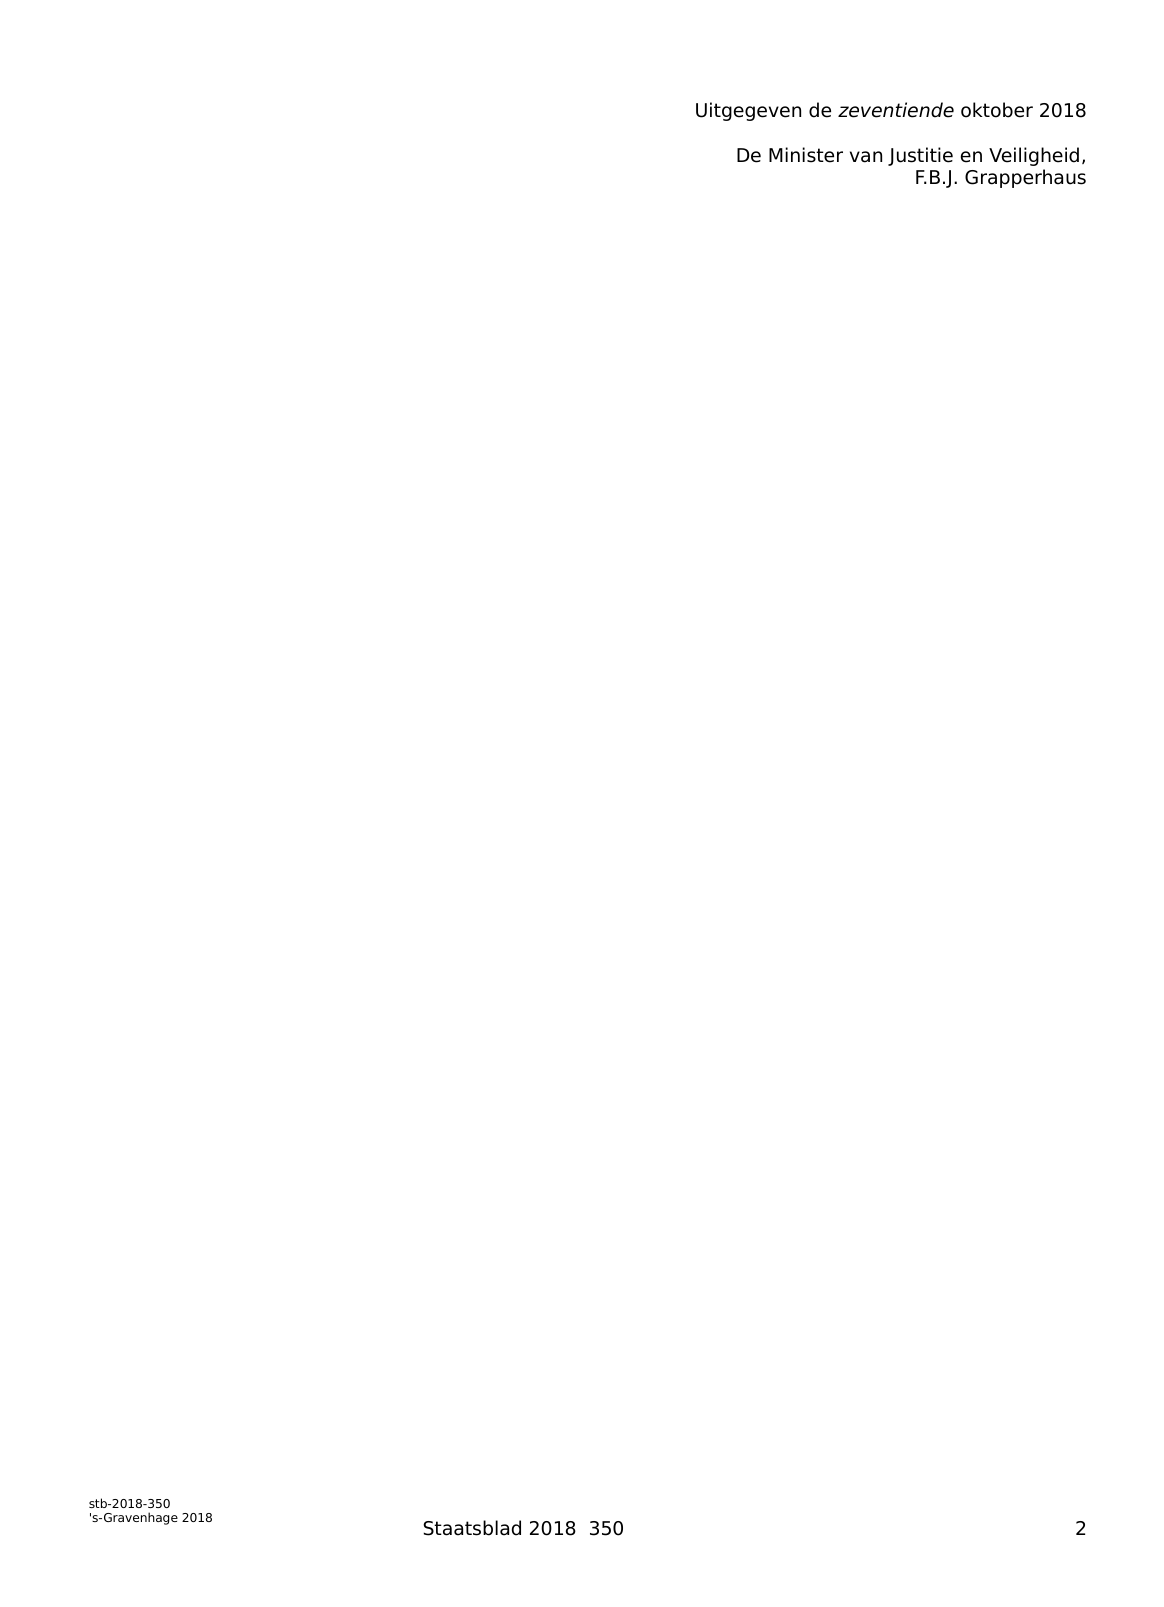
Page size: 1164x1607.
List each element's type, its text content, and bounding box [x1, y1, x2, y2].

text Uitgegeven de zeventiende oktober 2018 [422, 100, 1087, 122]
text De Minister van Justitie en Veiligheid, F.B.J. Grapperhaus [422, 144, 1087, 188]
text 's-Gravenhage 2018 [88, 1511, 323, 1525]
text stb-2018-350 [88, 1497, 323, 1511]
